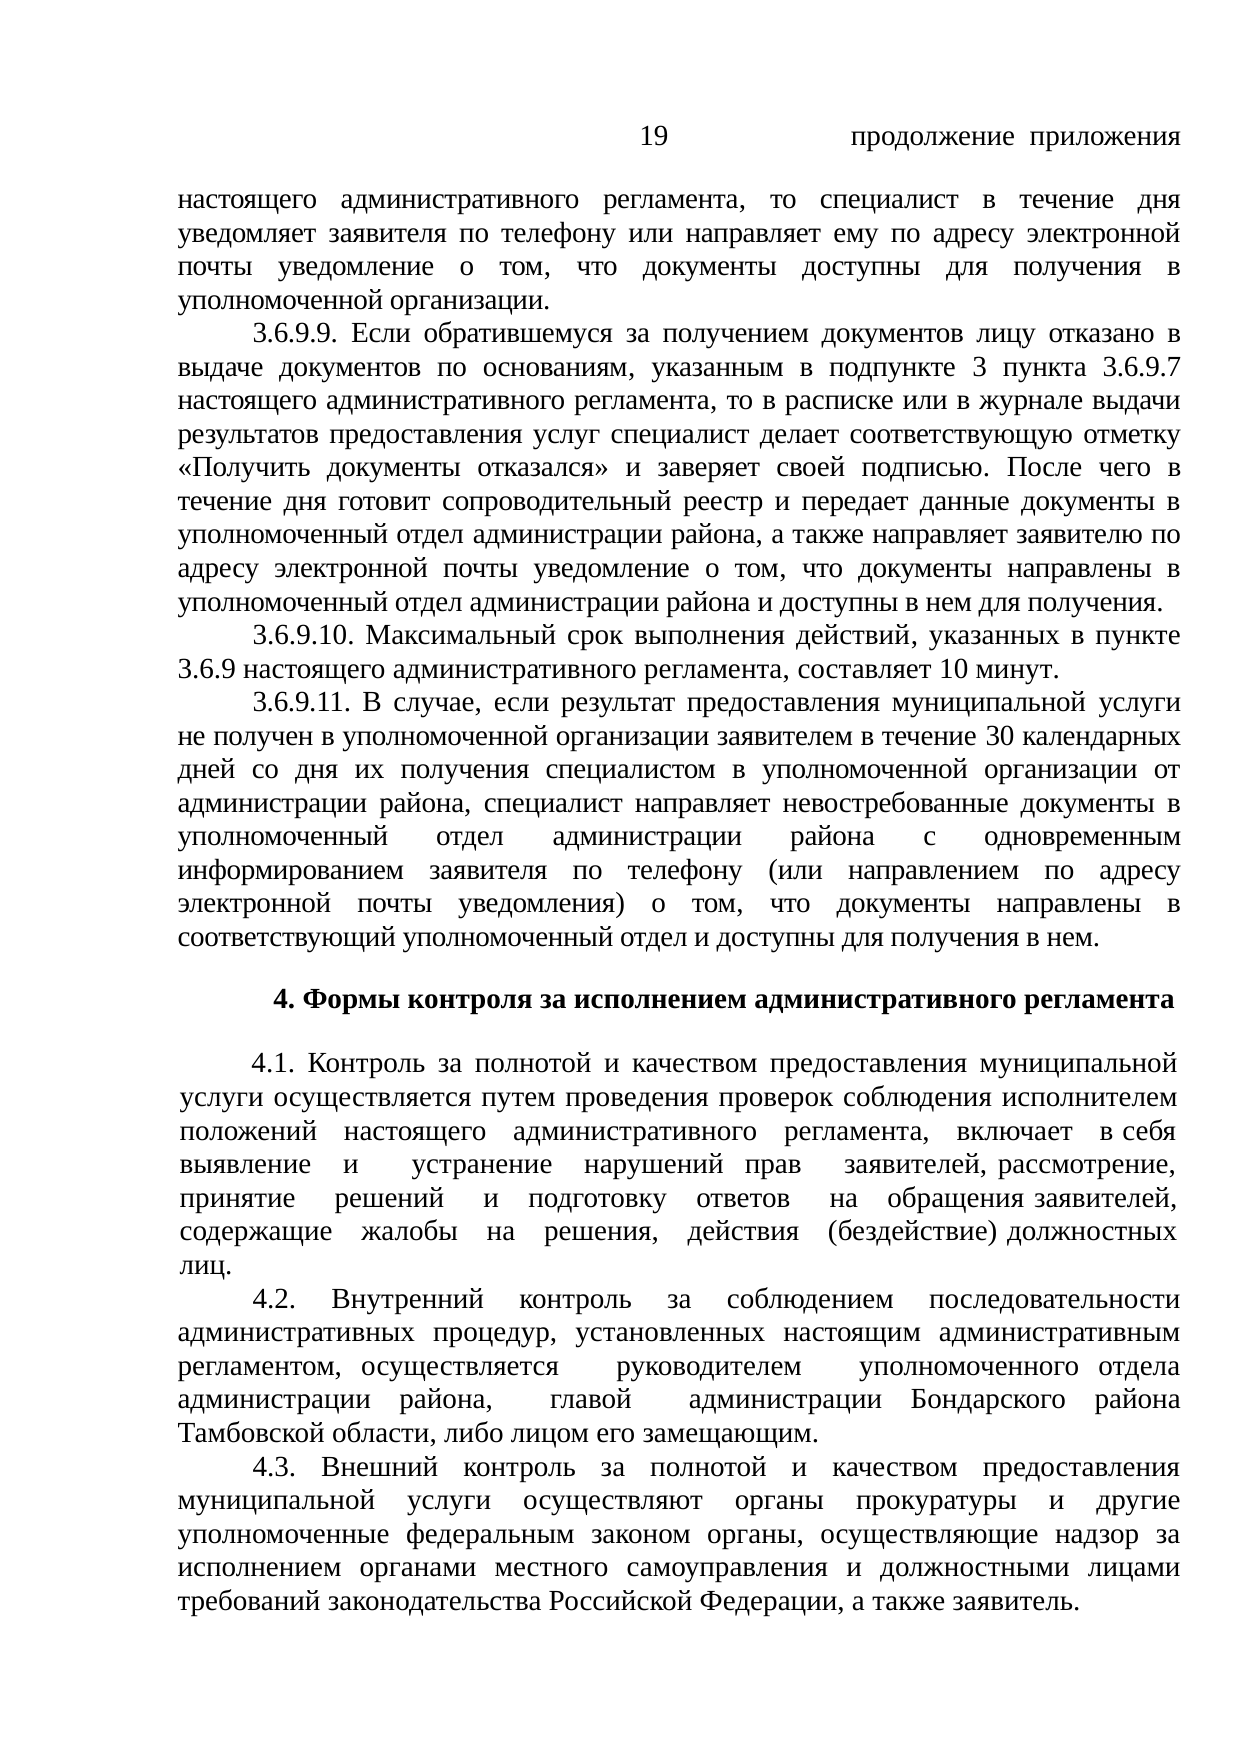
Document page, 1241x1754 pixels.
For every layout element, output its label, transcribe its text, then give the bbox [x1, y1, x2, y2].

text 4.2. Внутренний контроль за соблюдением последовательности административных процедур, установленных настоящим административным регламентом, осуществляется руководителем уполномоченного отдела администрации района, главой администрации Бондарского района Тамбовской области, либо лицом его замещающим. [177, 1281, 1181, 1449]
text 3.6.9.10. Максимальный срок выполнения действий, указанных в пункте 3.6.9 настоящего административного регламента, составляет 10 минут. [177, 617, 1181, 684]
text настоящего административного регламента, то специалист в течение дня уведомляет заявителя по телефону или направляет ему по адресу электронной почты уведомление о том, что документы доступны для получения в уполномоченной организации. [177, 181, 1181, 315]
text 3.6.9.9. Если обратившемуся за получением документов лицу отказано в выдаче документов по основаниям, указанным в подпункте 3 пункта 3.6.9.7 настоящего административного регламента, то в расписке или в журнале выдачи результатов предоставления услуг специалист делает соответствующую отметку «Получить документы отказался» и заверяет своей подписью. После чего в течение дня готовит сопроводительный реестр и передает данные документы в уполномоченный отдел администрации района, а также направляет заявителю по адресу электронной почты уведомление о том, что документы направлены в уполномоченный отдел администрации района и доступны в нем для получения. [177, 315, 1181, 617]
text 4.1. Контроль за полнотой и качеством предоставления муниципальной услуги осуществляется путем проведения проверок соблюдения исполнителем положений настоящего административного регламента, включает в себя выявление и устранение нарушений прав заявителей, рассмотрение, принятие решений и подготовку ответов на обращения заявителей, содержащие жалобы на решения, действия (бездействие) должностных лиц. [179, 1046, 1178, 1281]
text 4. Формы контроля за исполнением административного регламента [179, 986, 1181, 1014]
text 3.6.9.11. В случае, если результат предоставления муниципальной услуги не получен в уполномоченной организации заявителем в течение 30 календарных дней со дня их получения специалистом в уполномоченной организации от администрации района, специалист направляет невостребованные документы в уполномоченный отдел администрации района с одновременным информированием заявителя по телефону (или направлением по адресу электронной почты уведомления) о том, что документы направлены в соответствующий уполномоченный отдел и доступны для получения в нем. [177, 684, 1181, 953]
text 4.3. Внешний контроль за полнотой и качеством предоставления муниципальной услуги осуществляют органы прокуратуры и другие уполномоченные федеральным законом органы, осуществляющие надзор за исполнением органами местного самоуправления и должностными лицами требований законодательства Российской Федерации, а также заявитель. [177, 1449, 1181, 1616]
